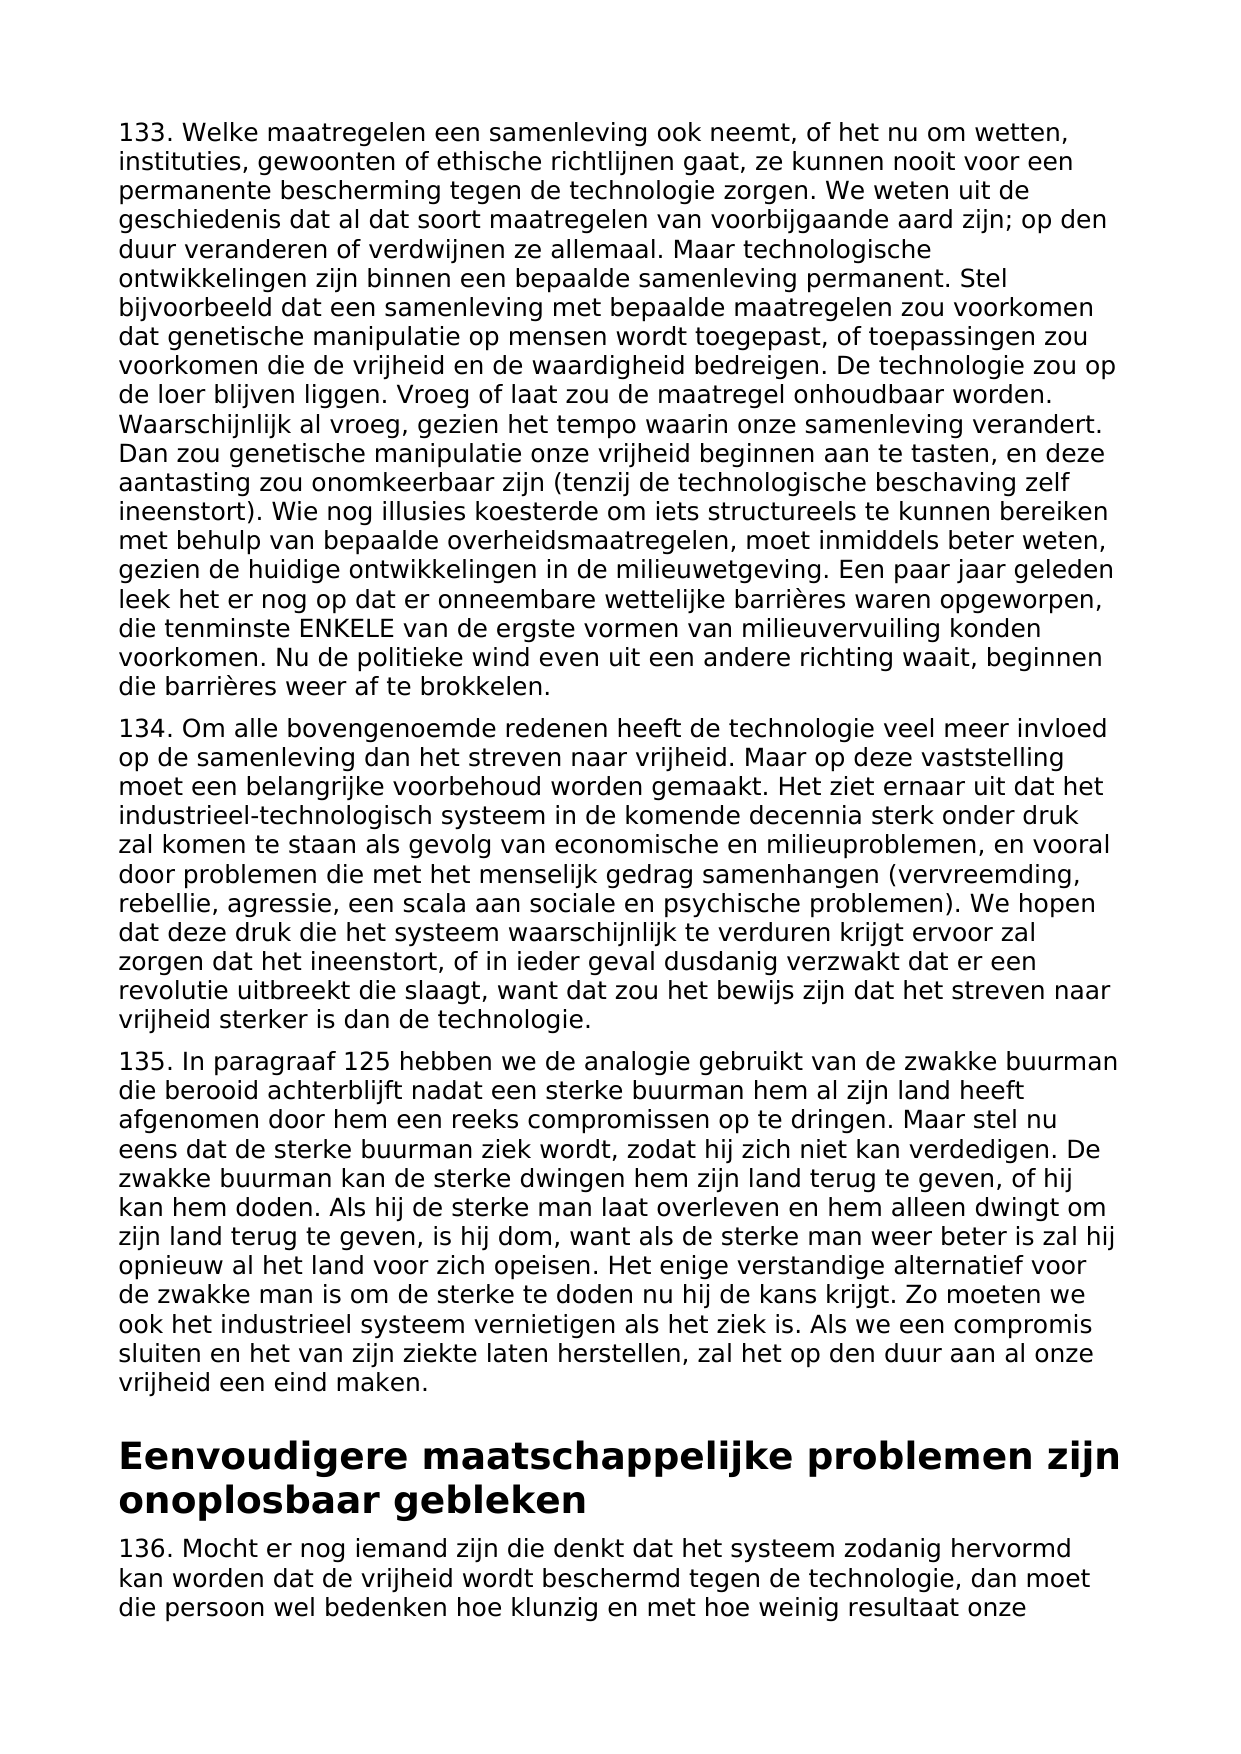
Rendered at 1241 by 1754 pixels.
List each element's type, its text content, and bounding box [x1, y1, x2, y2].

text 136. Mocht er nog iemand zijn die denkt dat het systeem zodanig hervormd kan worden dat de vrijheid wordt beschermd tegen de technologie, dan moet die persoon wel bedenken hoe klunzig en met hoe weinig resultaat onze [118, 1534, 1122, 1622]
text 134. Om alle bovengenoemde redenen heeft de technologie veel meer invloed op de samenleving dan het streven naar vrijheid. Maar op deze vaststelling moet een belangrijke voorbehoud worden gemaakt. Het ziet ernaar uit dat het industrieel-technologisch systeem in de komende decennia sterk onder druk zal komen te staan als gevolg van economische en milieuproblemen, en vooral door problemen die met het menselijk gedrag samenhangen (vervreemding, rebellie, agressie, een scala aan sociale en psychische problemen). We hopen dat deze druk die het systeem waarschijnlijk te verduren krijgt ervoor zal zorgen dat het ineenstort, of in ieder geval dusdanig verzwakt dat er een revolutie uitbreekt die slaagt, want dat zou het bewijs zijn dat het streven naar vrijheid sterker is dan de technologie. [118, 714, 1122, 1035]
subtitle Eenvoudigere maatschappelijke problemen zijn onoplosbaar gebleken [118, 1435, 1122, 1522]
text 133. Welke maatregelen een samenleving ook neemt, of het nu om wetten, instituties, gewoonten of ethische richtlijnen gaat, ze kunnen nooit voor een permanente bescherming tegen de technologie zorgen. We weten uit de geschiedenis dat al dat soort maatregelen van voorbijgaande aard zijn; op den duur veranderen of verdwijnen ze allemaal. Maar technologische ontwikkelingen zijn binnen een bepaalde samenleving permanent. Stel bijvoorbeeld dat een samenleving met bepaalde maatregelen zou voorkomen dat genetische manipulatie op mensen wordt toegepast, of toepassingen zou voorkomen die de vrijheid en de waardigheid bedreigen. De technologie zou op de loer blijven liggen. Vroeg of laat zou de maatregel onhoudbaar worden. Waarschijnlijk al vroeg, gezien het tempo waarin onze samenleving verandert. Dan zou genetische manipulatie onze vrijheid beginnen aan te tasten, en deze aantasting zou onomkeerbaar zijn (tenzij de technologische beschaving zelf ineenstort). Wie nog illusies koesterde om iets structureels te kunnen bereiken met behulp van bepaalde overheidsmaatregelen, moet inmiddels beter weten, gezien de huidige ontwikkelingen in de milieuwetgeving. Een paar jaar geleden leek het er nog op dat er onneembare wettelijke barrières waren opgeworpen, die tenminste ENKELE van de ergste vormen van milieuvervuiling konden voorkomen. Nu de politieke wind even uit een andere richting waait, beginnen die barrières weer af te brokkelen. [118, 118, 1122, 701]
text 135. In paragraaf 125 hebben we de analogie gebruikt van de zwakke buurman die berooid achterblijft nadat een sterke buurman hem al zijn land heeft afgenomen door hem een reeks compromissen op te dringen. Maar stel nu eens dat de sterke buurman ziek wordt, zodat hij zich niet kan verdedigen. De zwakke buurman kan de sterke dwingen hem zijn land terug te geven, of hij kan hem doden. Als hij de sterke man laat overleven en hem alleen dwingt om zijn land terug te geven, is hij dom, want als de sterke man weer beter is zal hij opnieuw al het land voor zich opeisen. Het enige verstandige alternatief voor de zwakke man is om de sterke te doden nu hij de kans krijgt. Zo moeten we ook het industrieel systeem vernietigen als het ziek is. Als we een compromis sluiten en het van zijn ziekte laten herstellen, zal het op den duur aan al onze vrijheid een eind maken. [118, 1047, 1122, 1397]
